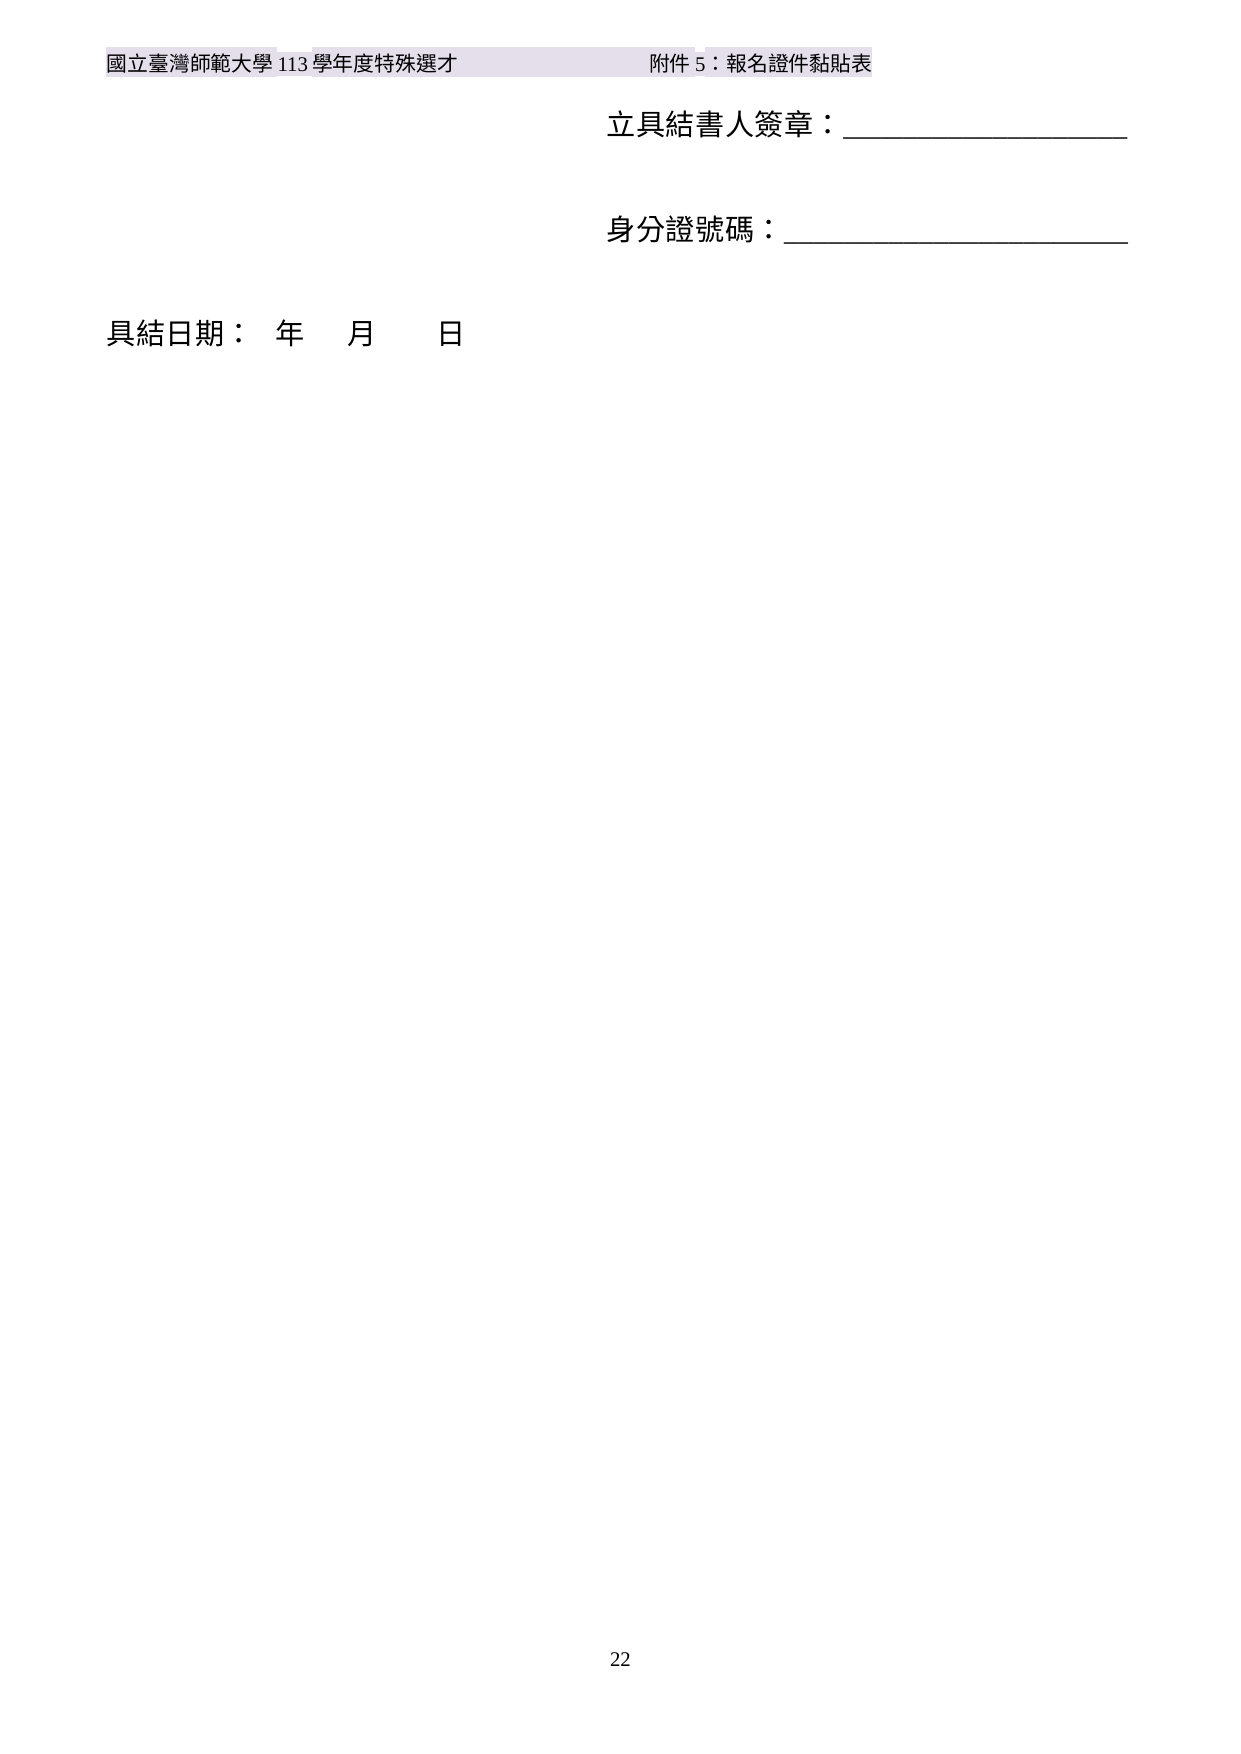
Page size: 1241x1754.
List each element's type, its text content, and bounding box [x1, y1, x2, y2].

text 身分證號碼：_______________________ [606, 186, 1134, 248]
text 立具結書人簽章：___________________ [606, 81, 1134, 143]
text 具結日期： 年 月 日 [106, 290, 1134, 353]
